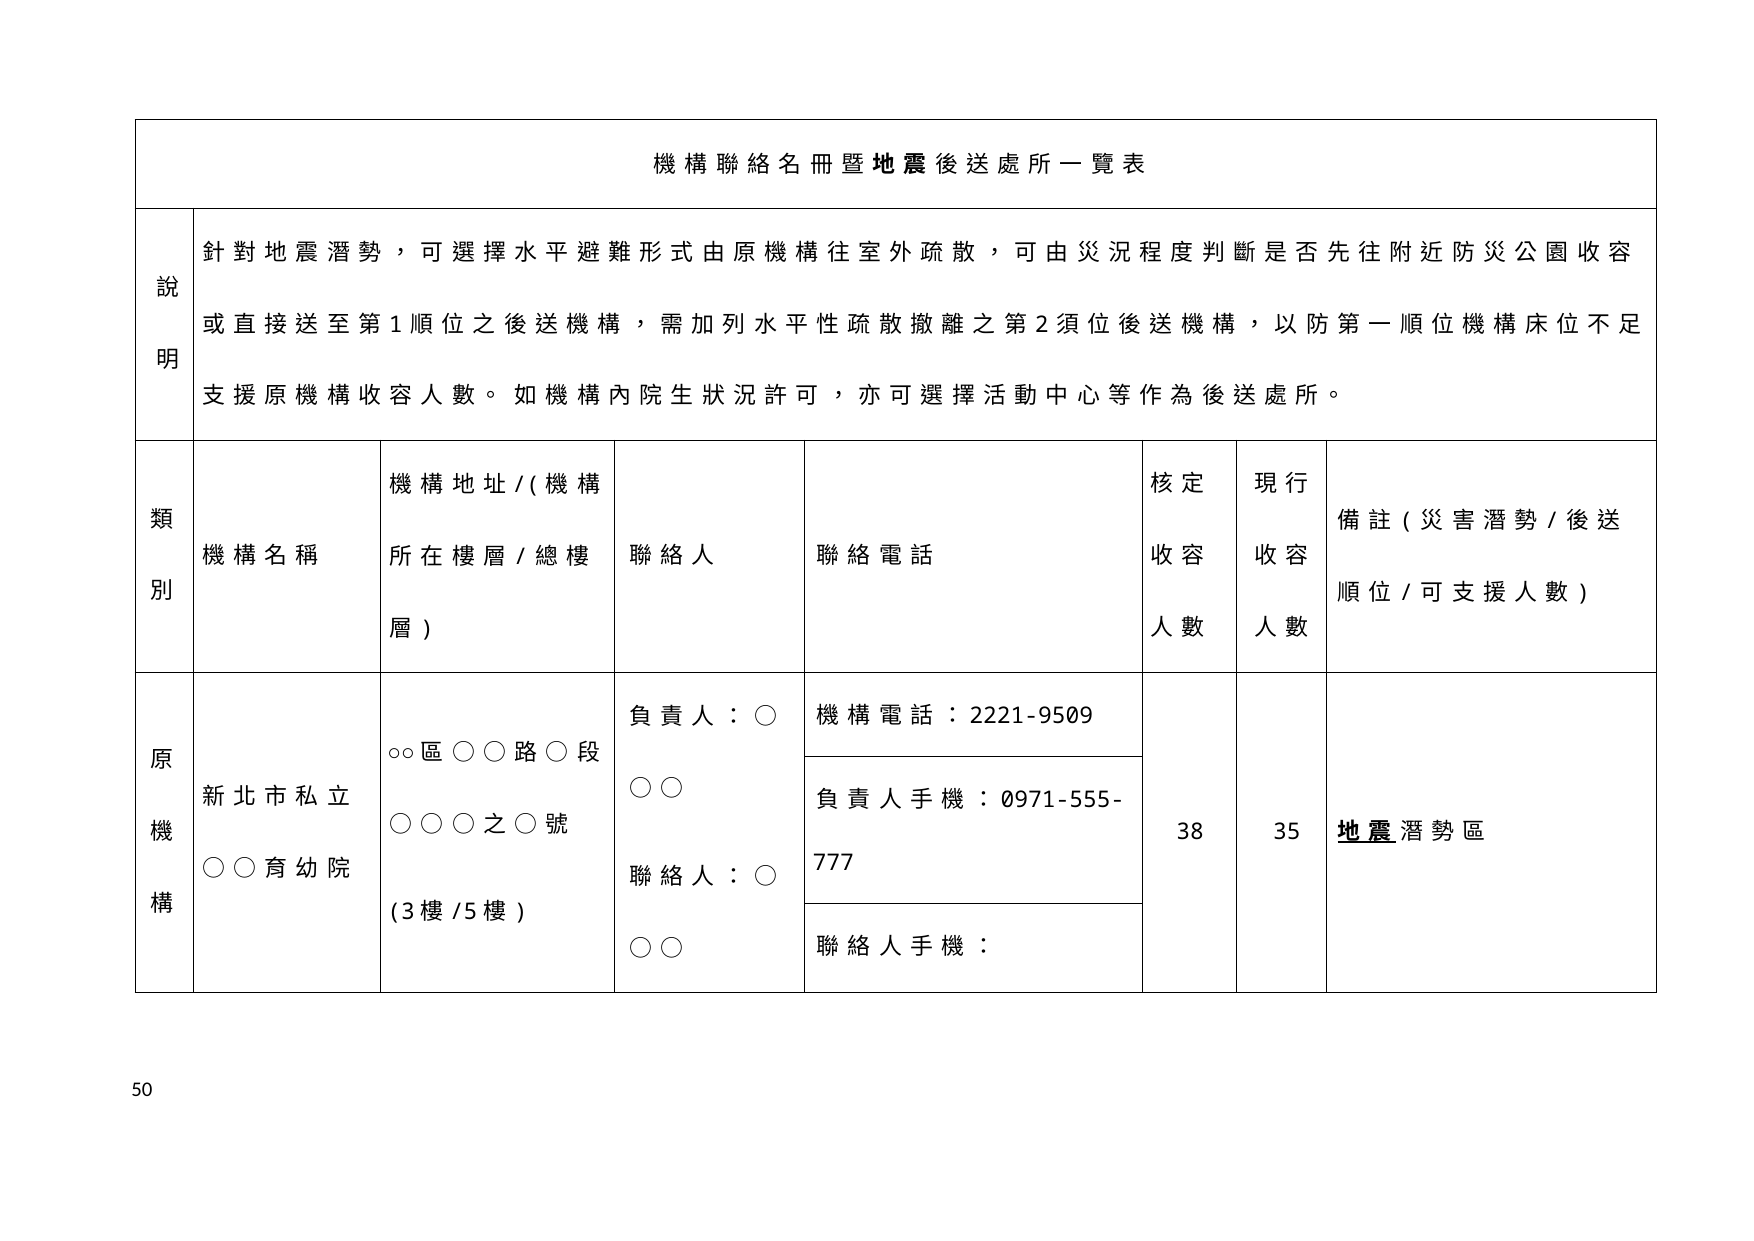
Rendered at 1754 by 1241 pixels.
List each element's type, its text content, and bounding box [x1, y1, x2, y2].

table_cell 新北市私立○○育幼院 [194, 673, 380, 992]
table_cell 負責人手機：0971-555-777 [805, 757, 1142, 903]
table_cell 35 [1237, 673, 1326, 992]
table_header 機構聯絡名冊暨地震後送處所一覽表 [136, 120, 1656, 208]
table_cell 負責人：○○○ 聯絡人：○○○ [615, 673, 804, 992]
table_cell 針對地震潛勢，可選擇水平避難形式由原機構往室外疏散，可由災況程度判斷是否先往附近防災公園收容或直接送至第1順位之後送機構，需加列水平性疏散撤離之第2須位後送機構，以防第一順位機構床位不足支援原機構收容人數。如機構內院生狀況許可，亦可選擇活動中心等作為後送處所。 [194, 209, 1656, 439]
table_cell 聯絡電話 [805, 441, 1142, 672]
table_cell 機構地址/(機構所在樓層/總樓層) [381, 441, 614, 672]
table_cell 原機構 [136, 673, 193, 992]
table_cell 備註(災害潛勢/後送順位/可支援人數) [1327, 441, 1656, 672]
table_cell 地震潛勢區 [1327, 673, 1656, 992]
table_cell 機構名稱 [194, 441, 380, 672]
table_cell 聯絡人 [615, 441, 804, 672]
table_cell 核定收容人數 [1143, 441, 1236, 672]
table_cell 說明 [136, 209, 193, 439]
table_cell ○○區○○路○段○○○之○號 (3樓/5樓) [381, 673, 614, 992]
table_cell 聯絡人手機： [805, 904, 1142, 992]
table_cell 機構電話：2221-9509 [805, 673, 1142, 756]
table_cell 現行收容人數 [1237, 441, 1326, 672]
table_cell 38 [1143, 673, 1236, 992]
table_cell 類別 [136, 441, 193, 672]
